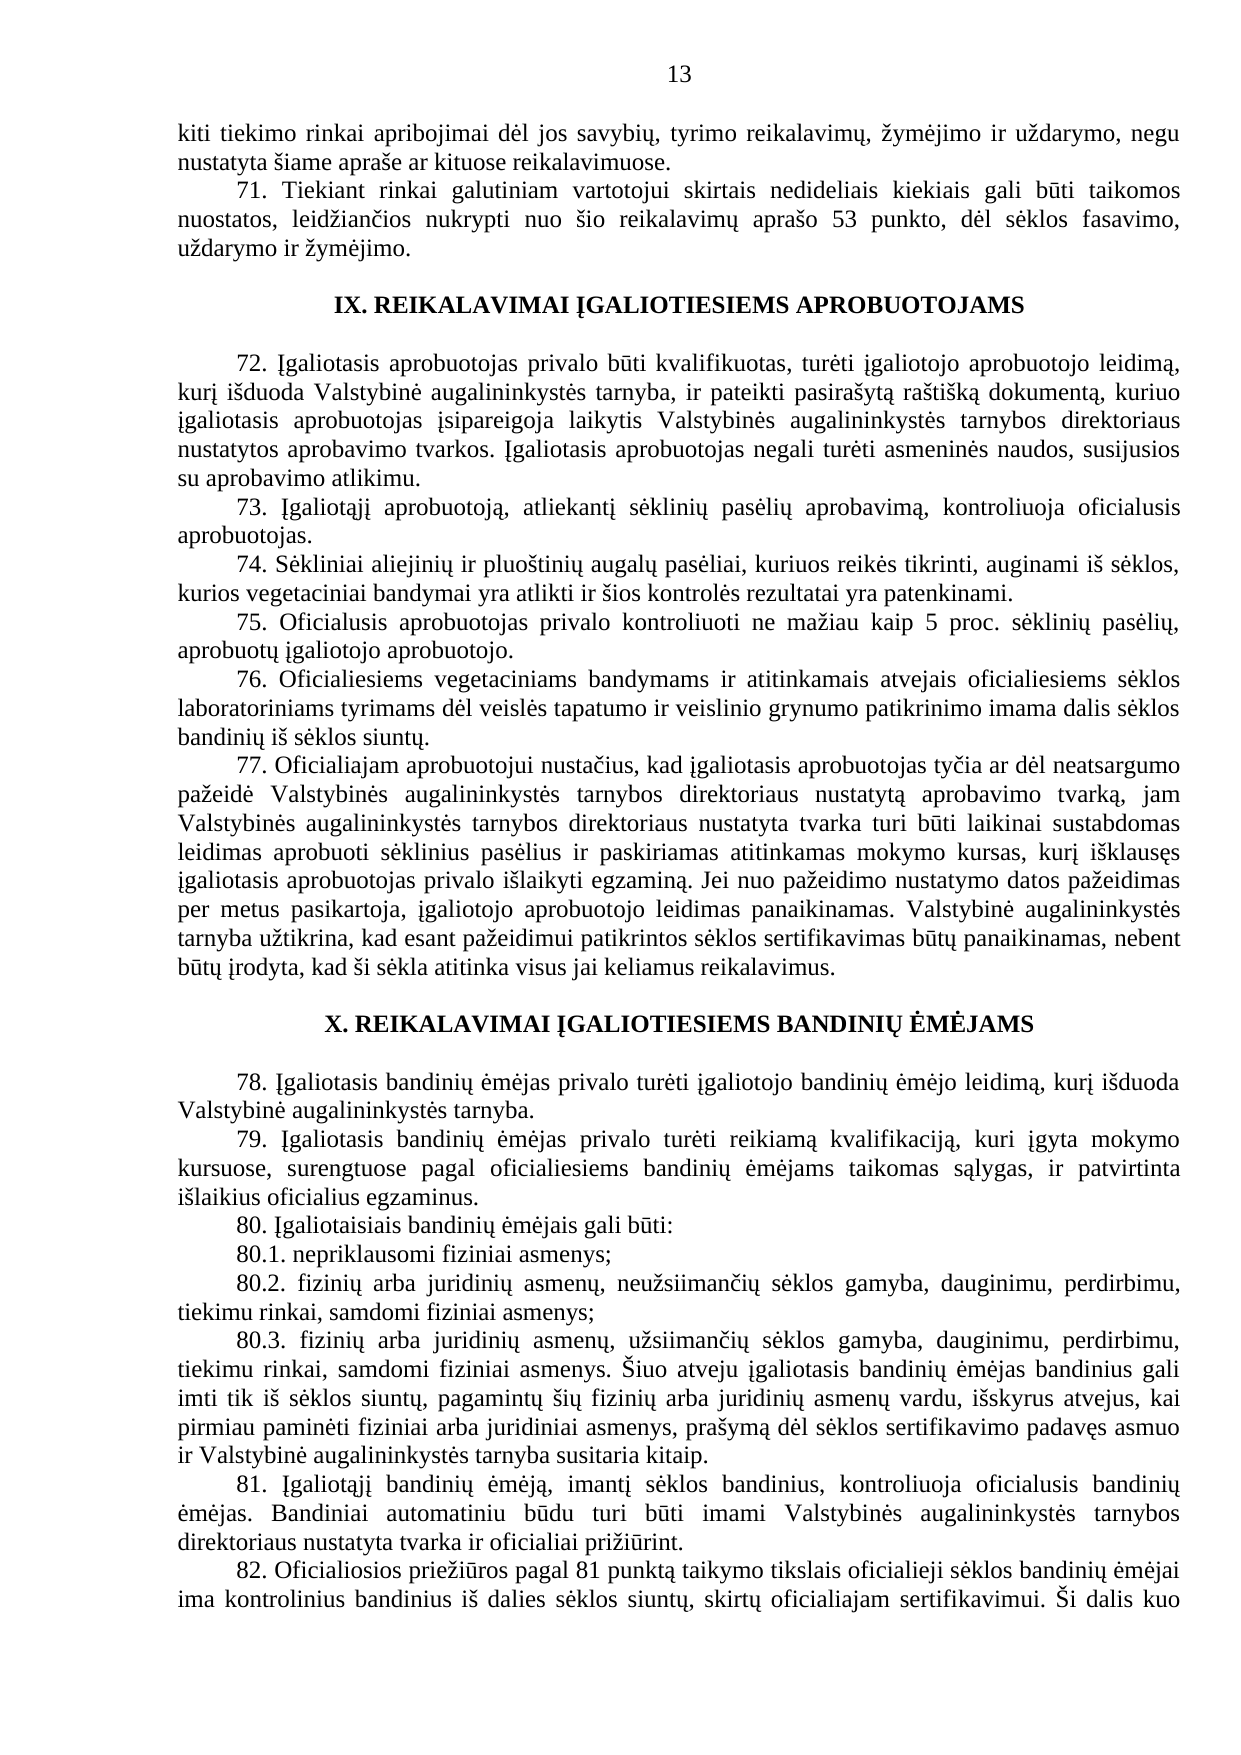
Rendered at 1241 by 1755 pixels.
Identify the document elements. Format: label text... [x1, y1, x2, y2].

text 80. Įgaliotaisiais bandinių ėmėjais gali būti: [177, 1211, 1181, 1239]
text 81. Įgaliotąjį bandinių ėmėją, imantį sėklos bandinius, kontroliuoja oficialusis bandinių ėmėjas. Bandiniai automatiniu būdu turi būti imami Valstybinės augalininkystės tarnybos direktoriaus nustatyta tvarka ir oficialiai prižiūrint. [177, 1469, 1181, 1556]
text 72. Įgaliotasis aprobuotojas privalo būti kvalifikuotas, turėti įgaliotojo aprobuotojo leidimą, kurį išduoda Valstybinė augalininkystės tarnyba, ir pateikti pasirašytą raštišką dokumentą, kuriuo įgaliotasis aprobuotojas įsipareigoja laikytis Valstybinės augalininkystės tarnybos direktoriaus nustatytos aprobavimo tvarkos. Įgaliotasis aprobuotojas negali turėti asmeninės naudos, susijusios su aprobavimo atlikimu. [177, 348, 1181, 492]
text 71. Tiekiant rinkai galutiniam vartotojui skirtais nedideliais kiekiais gali būti taikomos nuostatos, leidžiančios nukrypti nuo šio reikalavimų aprašo 53 punkto, dėl sėklos fasavimo, uždarymo ir žymėjimo. [177, 176, 1181, 262]
text 73. Įgaliotąjį aprobuotoją, atliekantį sėklinių pasėlių aprobavimą, kontroliuoja oficialusis aprobuotojas. [177, 492, 1181, 549]
text 79. Įgaliotasis bandinių ėmėjas privalo turėti reikiamą kvalifikaciją, kuri įgyta mokymo kursuose, surengtuose pagal oficialiesiems bandinių ėmėjams taikomas sąlygas, ir patvirtinta išlaikius oficialius egzaminus. [177, 1124, 1181, 1211]
text 80.1. nepriklausomi fiziniai asmenys; [177, 1239, 1181, 1268]
text kiti tiekimo rinkai apribojimai dėl jos savybių, tyrimo reikalavimų, žymėjimo ir uždarymo, negu nustatyta šiame apraše ar kituose reikalavimuose. [177, 118, 1181, 176]
text 77. Oficialiajam aprobuotojui nustačius, kad įgaliotasis aprobuotojas tyčia ar dėl neatsargumo pažeidė Valstybinės augalininkystės tarnybos direktoriaus nustatytą aprobavimo tvarką, jam Valstybinės augalininkystės tarnybos direktoriaus nustatyta tvarka turi būti laikinai sustabdomas leidimas aprobuoti sėklinius pasėlius ir paskiriamas atitinkamas mokymo kursas, kurį išklausęs įgaliotasis aprobuotojas privalo išlaikyti egzaminą. Jei nuo pažeidimo nustatymo datos pažeidimas per metus pasikartoja, įgaliotojo aprobuotojo leidimas panaikinamas. Valstybinė augalininkystės tarnyba užtikrina, kad esant pažeidimui patikrintos sėklos sertifikavimas būtų panaikinamas, nebent būtų įrodyta, kad ši sėkla atitinka visus jai keliamus reikalavimus. [177, 751, 1181, 981]
text 78. Įgaliotasis bandinių ėmėjas privalo turėti įgaliotojo bandinių ėmėjo leidimą, kurį išduoda Valstybinė augalininkystės tarnyba. [177, 1067, 1181, 1124]
text 75. Oficialusis aprobuotojas privalo kontroliuoti ne mažiau kaip 5 proc. sėklinių pasėlių, aprobuotų įgaliotojo aprobuotojo. [177, 607, 1181, 664]
text X. REIKALAVIMAI ĮGALIOTIESIEMS BANDINIŲ ĖMĖJAMS [177, 1009, 1181, 1038]
text 80.2. fizinių arba juridinių asmenų, neužsiimančių sėklos gamyba, dauginimu, perdirbimu, tiekimu rinkai, samdomi fiziniai asmenys; [177, 1268, 1181, 1326]
text 80.3. fizinių arba juridinių asmenų, užsiimančių sėklos gamyba, dauginimu, perdirbimu, tiekimu rinkai, samdomi fiziniai asmenys. Šiuo atveju įgaliotasis bandinių ėmėjas bandinius gali imti tik iš sėklos siuntų, pagamintų šių fizinių arba juridinių asmenų vardu, išskyrus atvejus, kai pirmiau paminėti fiziniai arba juridiniai asmenys, prašymą dėl sėklos sertifikavimo padavęs asmuo ir Valstybinė augalininkystės tarnyba susitaria kitaip. [177, 1326, 1181, 1469]
text 76. Oficialiesiems vegetaciniams bandymams ir atitinkamais atvejais oficialiesiems sėklos laboratoriniams tyrimams dėl veislės tapatumo ir veislinio grynumo patikrinimo imama dalis sėklos bandinių iš sėklos siuntų. [177, 664, 1181, 751]
text 74. Sėkliniai aliejinių ir pluoštinių augalų pasėliai, kuriuos reikės tikrinti, auginami iš sėklos, kurios vegetaciniai bandymai yra atlikti ir šios kontrolės rezultatai yra patenkinami. [177, 549, 1181, 607]
text IX. REIKALAVIMAI ĮGALIOTIESIEMS APROBUOTOJAMS [177, 291, 1181, 319]
text 82. Oficialiosios priežiūros pagal 81 punktą taikymo tikslais oficialieji sėklos bandinių ėmėjai ima kontrolinius bandinius iš dalies sėklos siuntų, skirtų oficialiajam sertifikavimui. Ši dalis kuo [177, 1556, 1181, 1613]
